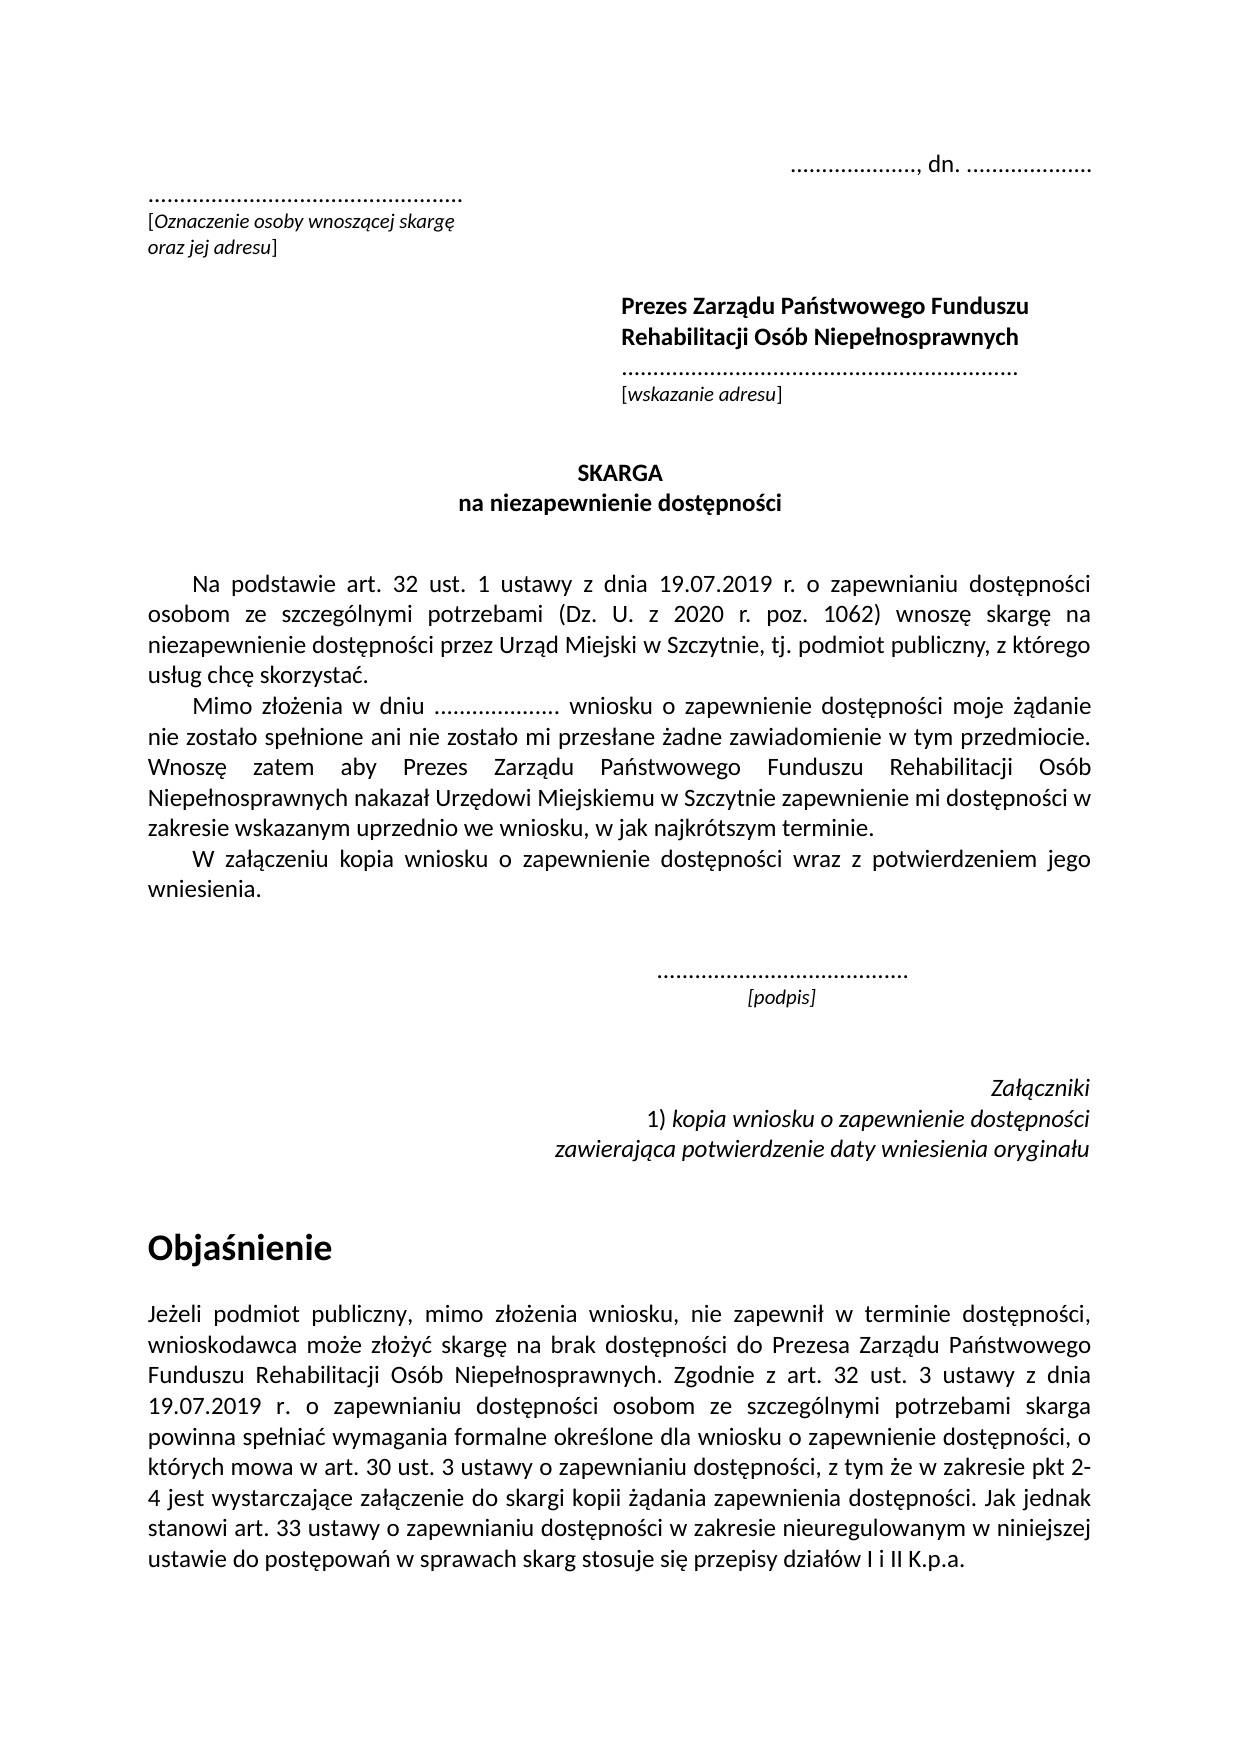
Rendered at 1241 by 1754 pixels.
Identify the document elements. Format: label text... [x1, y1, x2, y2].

subtitle Objaśnienie [148, 1223, 1092, 1269]
text [Oznaczenie osoby wnoszącej skargę oraz jej adresu] [148, 209, 1092, 259]
text Załączniki [148, 1072, 1092, 1103]
text [wskazanie adresu] [621, 382, 1092, 407]
text .................................................. [148, 178, 1092, 209]
text [podpis] [473, 984, 1092, 1010]
text Prezes Zarządu Państwowego Funduszu [621, 290, 1092, 321]
text ............................................................... [621, 351, 1092, 382]
subtitle Jeżeli podmiot publiczny, mimo złożenia wniosku, nie zapewnił w terminie dostępności, wnioskodawca może złożyć skargę na brak dostępności do Prezesa Zarządu Państwowego Funduszu Rehabilitacji Osób Niepełnosprawnych. Zgodnie z art. 32 ust. 3 ustawy z dnia 19.07.2019 r. o zapewnianiu dostępności osobom ze szczególnymi potrzebami skarga powinna spełniać wymagania formalne określone dla wniosku o zapewnienie dostępności, o których mowa w art. 30 ust. 3 ustawy o zapewnianiu dostępności, z tym że w zakresie pkt 2-4 jest wystarczające załączenie do skargi kopii żądania zapewnienia dostępności. Jak jednak stanowi art. 33 ustawy o zapewnianiu dostępności w zakresie nieuregulowanym w niniejszej ustawie do postępowań w sprawach skarg stosuje się przepisy działów I i II K.p.a. [148, 1298, 1092, 1573]
text ........................................ [473, 954, 1092, 984]
text Rehabilitacji Osób Niepełnosprawnych [621, 321, 1092, 351]
text W załączeniu kopia wniosku o zapewnienie dostępności wraz z potwierdzeniem jego wniesienia. [148, 843, 1092, 904]
text na niezapewnienie dostępności [148, 488, 1092, 518]
text Na podstawie art. 32 ust. 1 ustawy z dnia 19.07.2019 r. o zapewnianiu dostępności osobom ze szczególnymi potrzebami (Dz. U. z 2020 r. poz. 1062) wnoszę skargę na niezapewnienie dostępności przez Urząd Miejski w Szczytnie, tj. podmiot publiczny, z którego usług chcę skorzystać. [148, 568, 1092, 690]
text 1) kopia wniosku o zapewnienie dostępności [148, 1103, 1092, 1133]
text zawierająca potwierdzenie daty wniesienia oryginału [148, 1133, 1092, 1164]
text SKARGA [148, 457, 1092, 488]
text Mimo złożenia w dniu .................... wniosku o zapewnienie dostępności moje żądanie nie zostało spełnione ani nie zostało mi przesłane żadne zawiadomienie w tym przedmiocie. Wnoszę zatem aby Prezes Zarządu Państwowego Funduszu Rehabilitacji Osób Niepełnosprawnych nakazał Urzędowi Miejskiemu w Szczytnie zapewnienie mi dostępności w zakresie wskazanym uprzednio we wniosku, w jak najkrótszym terminie. [148, 690, 1092, 843]
text ...................., dn. .................... [148, 148, 1092, 178]
